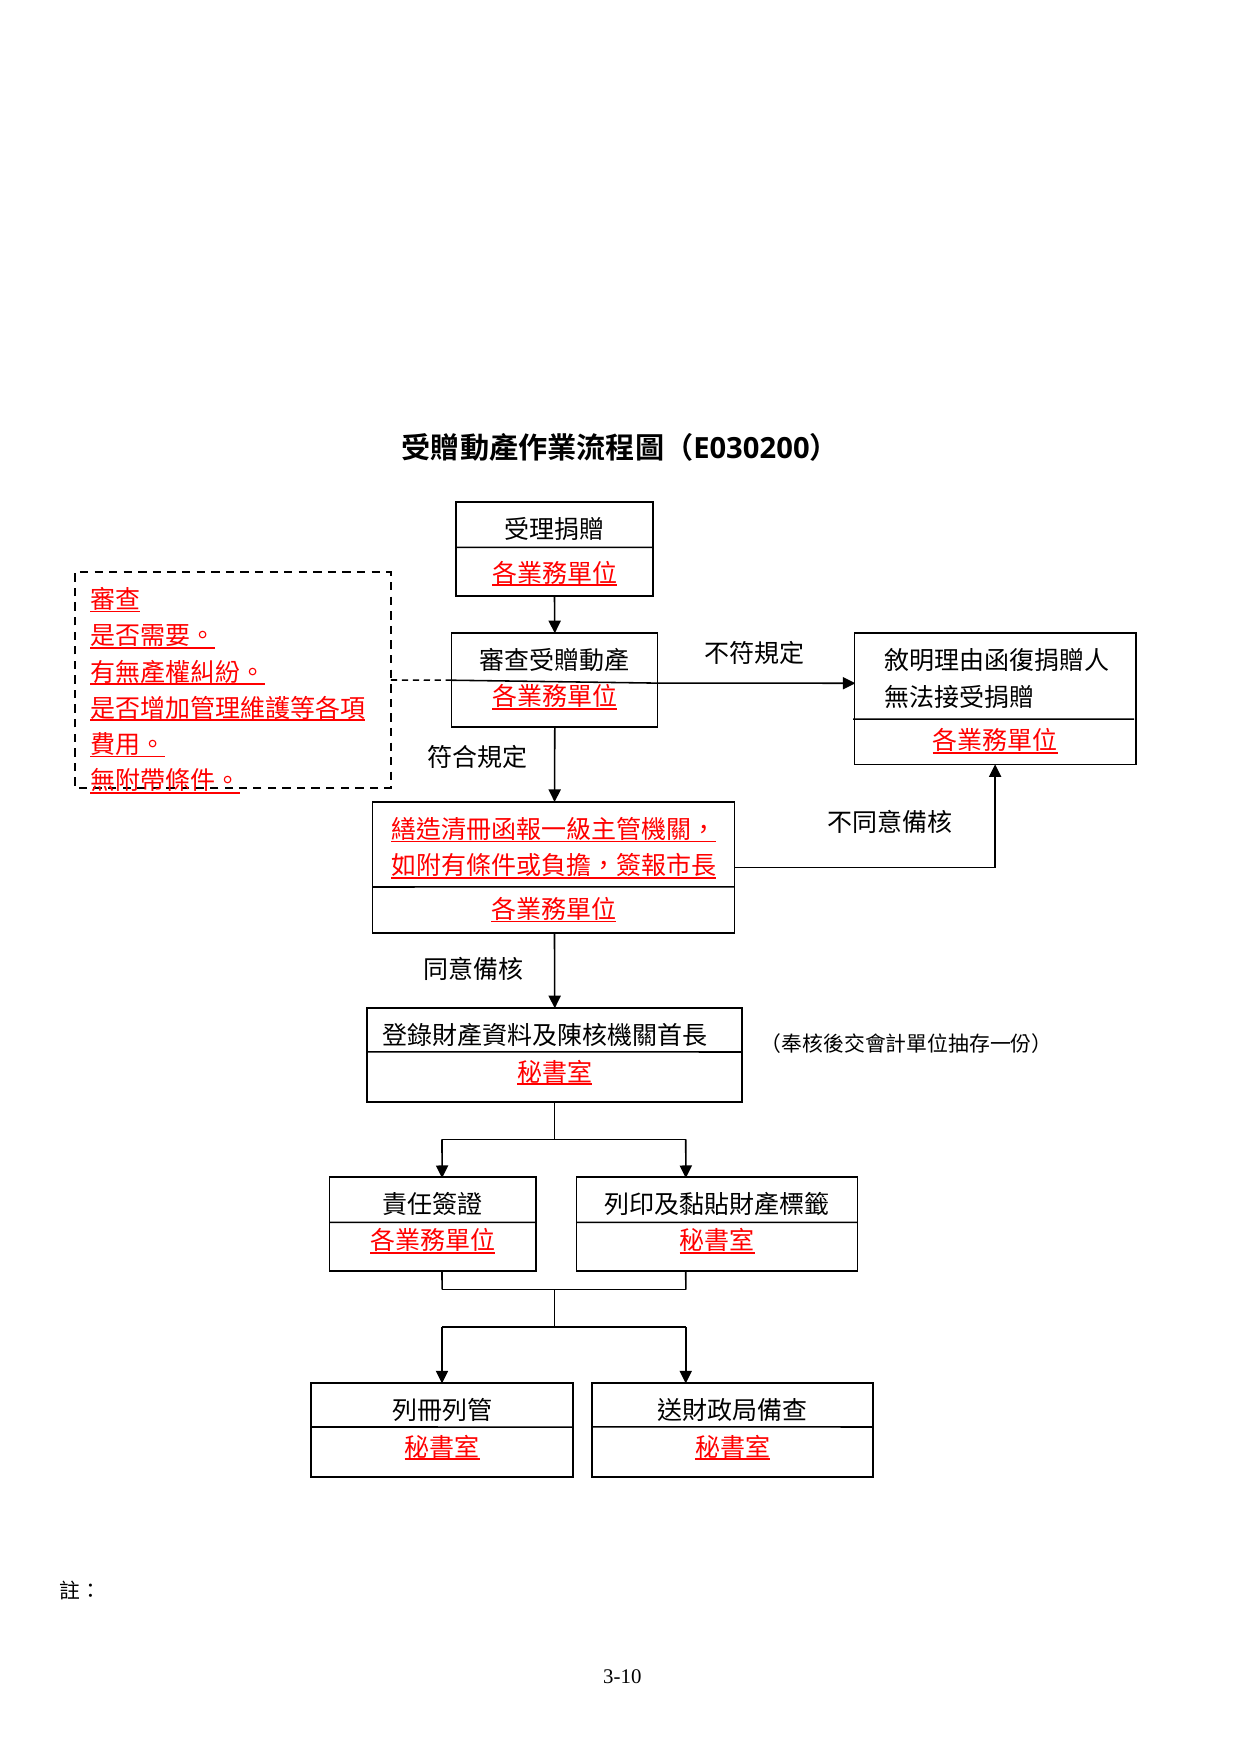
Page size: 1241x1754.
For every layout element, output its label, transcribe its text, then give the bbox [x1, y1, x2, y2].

text 註： [59, 1571, 1181, 1608]
subtitle 受贈動產作業流程圖（E030200） [59, 408, 1181, 483]
